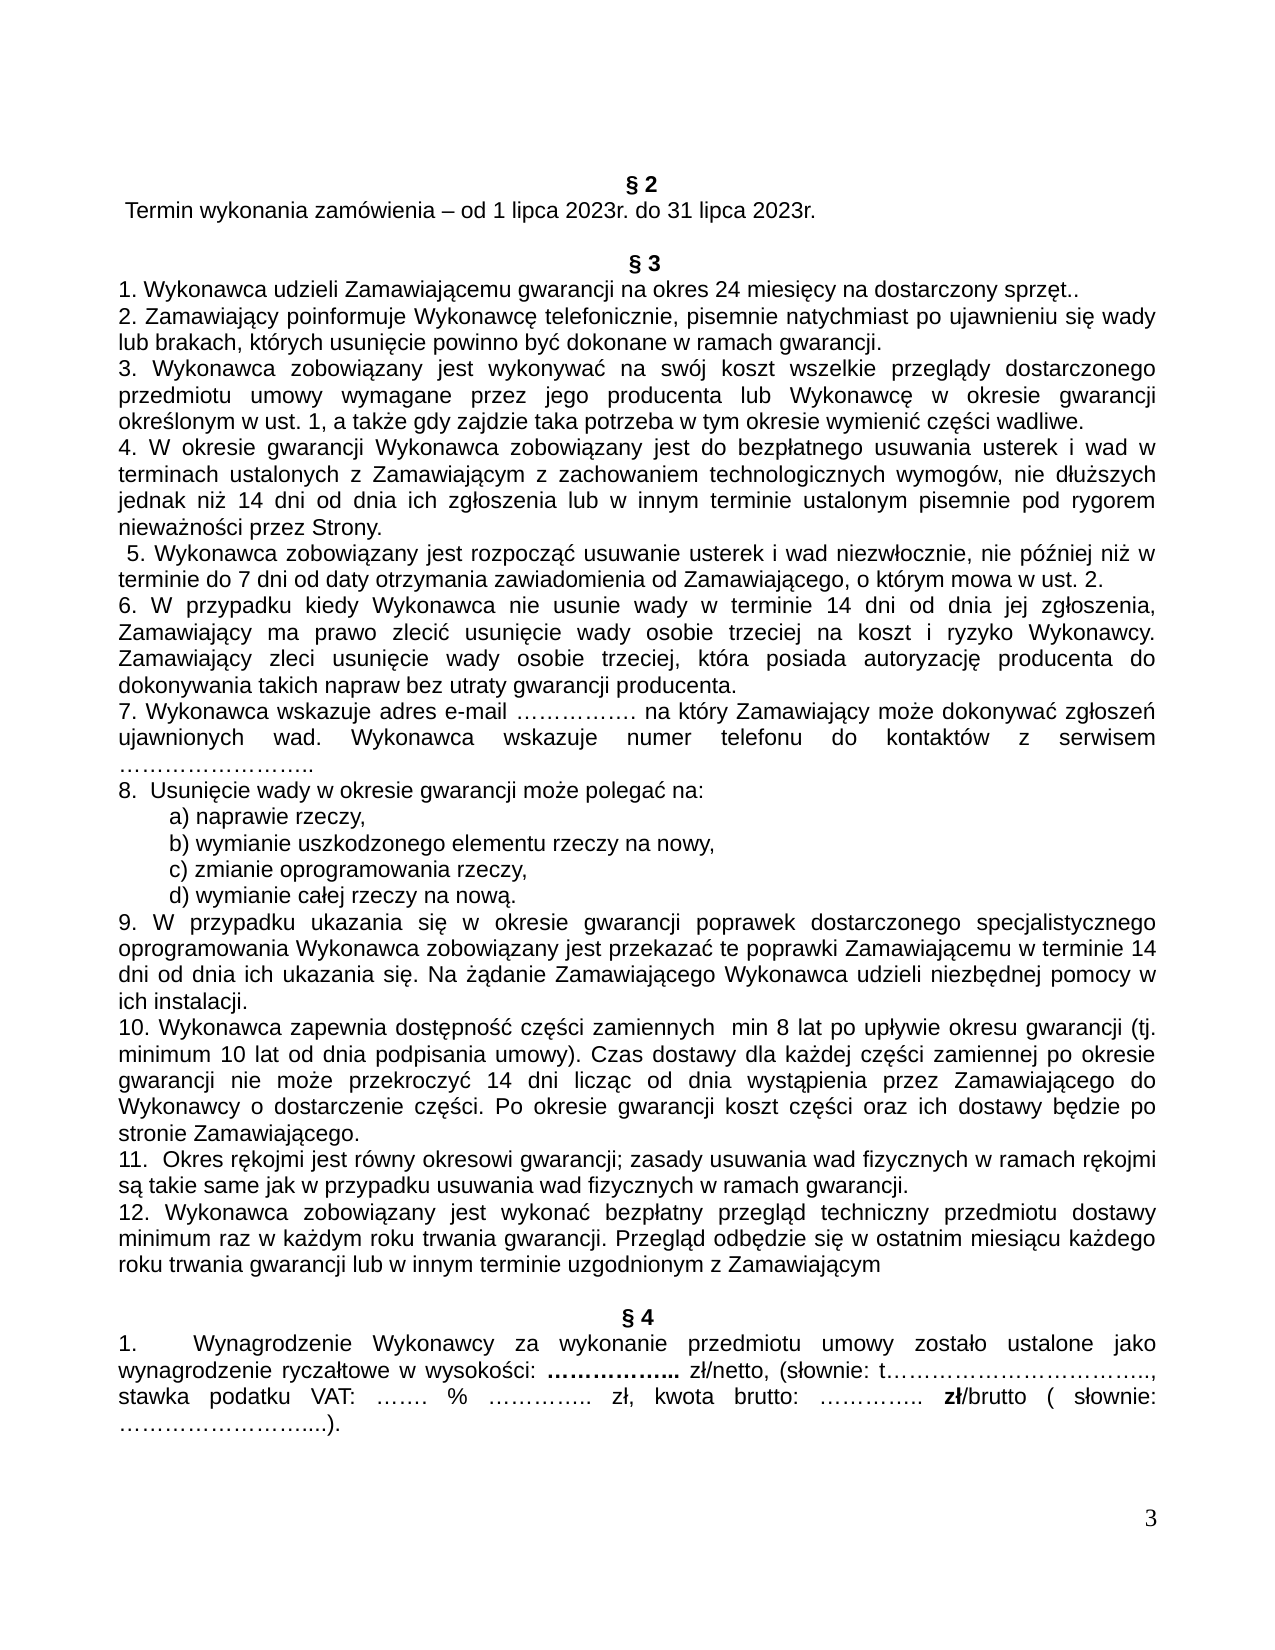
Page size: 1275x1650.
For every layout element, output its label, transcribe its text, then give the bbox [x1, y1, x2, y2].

text 1. Wykonawca udzieli Zamawiającemu gwarancji na okres 24 miesięcy na dostarczony sprzęt.. [118, 276, 1157, 303]
text 8. Usunięcie wady w okresie gwarancji może polegać na: [118, 777, 1157, 803]
text 4. W okresie gwarancji Wykonawca zobowiązany jest do bezpłatnego usuwania usterek i wad w terminach ustalonych z Zamawiającym z zachowaniem technologicznych wymogów, nie dłuższych jednak niż 14 dni od dnia ich zgłoszenia lub w innym terminie ustalonym pisemnie pod rygorem nieważności przez Strony. [118, 434, 1157, 540]
list Wynagrodzenie Wykonawcy za wykonanie przedmiotu umowy zostało ustalone jako wynagrodzenie ryczałtowe w wysokości: ……………... zł/netto, (słownie: t…………………………….., stawka podatku VAT: ……. % ………….. zł, kwota brutto: ………….. zł/brutto ( słownie: ……………………....). [118, 1330, 1157, 1436]
text 9. W przypadku ukazania się w okresie gwarancji poprawek dostarczonego specjalistycznego oprogramowania Wykonawca zobowiązany jest przekazać te poprawki Zamawiającemu w terminie 14 dni od dnia ich ukazania się. Na żądanie Zamawiającego Wykonawca udzieli niezbędnej pomocy w ich instalacji. [118, 909, 1157, 1014]
text d) wymianie całej rzeczy na nową. [118, 882, 1157, 909]
text Termin wykonania zamówienia – od 1 lipca 2023r. do 31 lipca 2023r. [118, 197, 1157, 223]
text 5. Wykonawca zobowiązany jest rozpocząć usuwanie usterek i wad niezwłocznie, nie później niż w terminie do 7 dni od daty otrzymania zawiadomienia od Zamawiającego, o którym mowa w ust. 2. [118, 540, 1157, 592]
text c) zmianie oprogramowania rzeczy, [118, 856, 1157, 882]
text 12. Wykonawca zobowiązany jest wykonać bezpłatny przegląd techniczny przedmiotu dostawy minimum raz w każdym roku trwania gwarancji. Przegląd odbędzie się w ostatnim miesiącu każdego roku trwania gwarancji lub w innym terminie uzgodnionym z Zamawiającym [118, 1199, 1157, 1278]
text a) naprawie rzeczy, [118, 803, 1157, 830]
text 11. Okres rękojmi jest równy okresowi gwarancji; zasady usuwania wad fizycznych w ramach rękojmi są takie same jak w przypadku usuwania wad fizycznych w ramach gwarancji. [118, 1146, 1157, 1199]
text 2. Zamawiający poinformuje Wykonawcę telefonicznie, pisemnie natychmiast po ujawnieniu się wady lub brakach, których usunięcie powinno być dokonane w ramach gwarancji. [118, 303, 1157, 355]
text 3. Wykonawca zobowiązany jest wykonywać na swój koszt wszelkie przeglądy dostarczonego przedmiotu umowy wymagane przez jego producenta lub Wykonawcę w okresie gwarancji określonym w ust. 1, a także gdy zajdzie taka potrzeba w tym okresie wymienić części wadliwe. [118, 355, 1157, 434]
text 7. Wykonawca wskazuje adres e-mail ……………. na który Zamawiający może dokonywać zgłoszeń ujawnionych wad. Wykonawca wskazuje numer telefonu do kontaktów z serwisem …………………….. [118, 698, 1157, 777]
text § 2 [126, 171, 1157, 197]
text § 3 [164, 250, 1157, 276]
text b) wymianie uszkodzonego elementu rzeczy na nowy, [118, 830, 1157, 856]
text 6. W przypadku kiedy Wykonawca nie usunie wady w terminie 14 dni od dnia jej zgłoszenia, Zamawiający ma prawo zlecić usunięcie wady osobie trzeciej na koszt i ryzyko Wykonawcy. Zamawiający zleci usunięcie wady osobie trzeciej, która posiada autoryzację producenta do dokonywania takich napraw bez utraty gwarancji producenta. [118, 592, 1157, 698]
text § 4 [118, 1304, 1157, 1330]
text 10. Wykonawca zapewnia dostępność części zamiennych min 8 lat po upływie okresu gwarancji (tj. minimum 10 lat od dnia podpisania umowy). Czas dostawy dla każdej części zamiennej po okresie gwarancji nie może przekroczyć 14 dni licząc od dnia wystąpienia przez Zamawiającego do Wykonawcy o dostarczenie części. Po okresie gwarancji koszt części oraz ich dostawy będzie po stronie Zamawiającego. [118, 1014, 1157, 1146]
